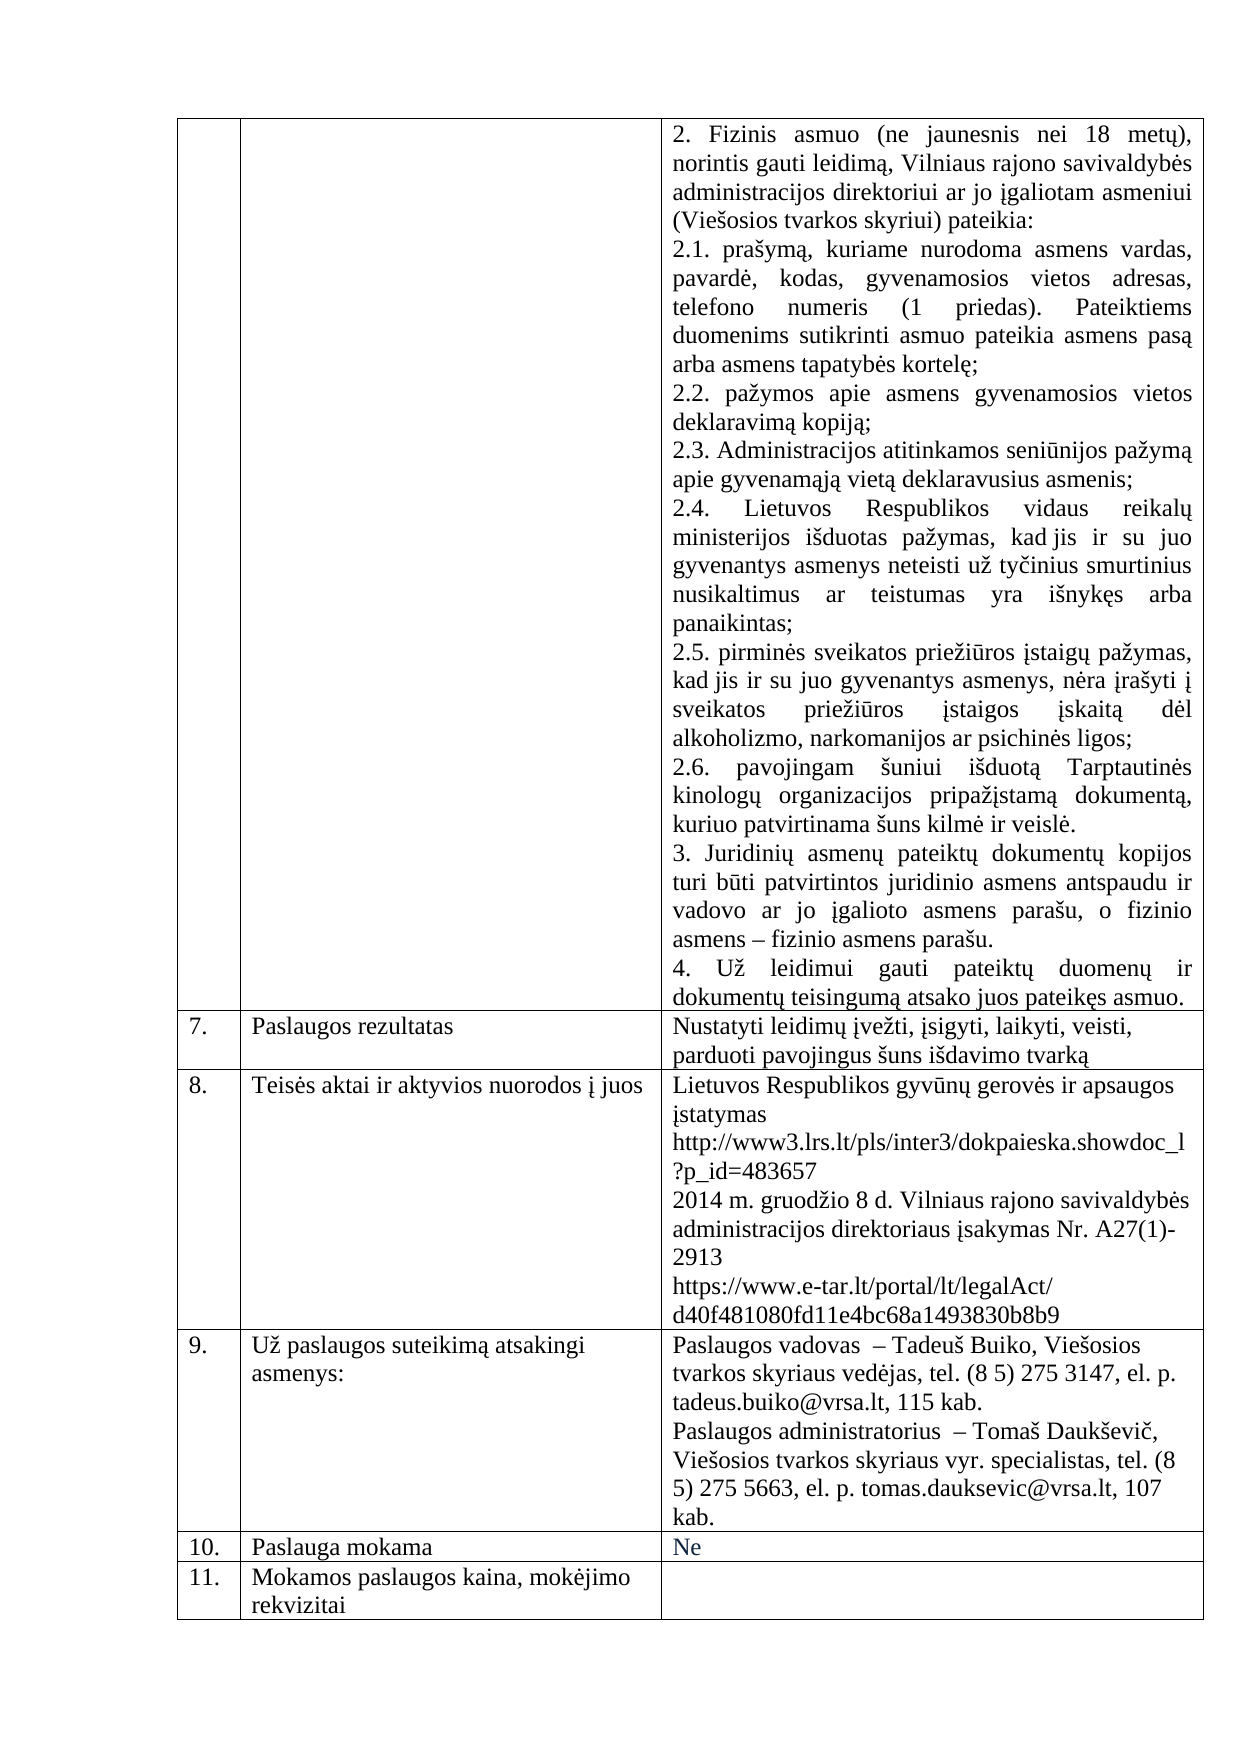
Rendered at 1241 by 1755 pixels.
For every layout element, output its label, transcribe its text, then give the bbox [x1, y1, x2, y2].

table_cell Už paslaugos suteikimą atsakingi asmenys: [241, 1330, 661, 1531]
table_cell 8. [178, 1070, 240, 1329]
table_cell Nustatyti leidimų įvežti, įsigyti, laikyti, veisti, parduoti pavojingus šuns išdavimo tvarką [662, 1011, 1203, 1069]
table_cell 2. Fizinis asmuo (ne jaunesnis nei 18 metų), norintis gauti leidimą, Vilniaus rajono savivaldybės administracijos direktoriui ar jo įgaliotam asmeniui (Viešosios tvarkos skyriui) pateikia: 2.1. prašymą, kuriame nurodoma asmens vardas, pavardė, kodas, gyvenamosios vietos adresas, telefono numeris (1 priedas). Pateiktiems duomenims sutikrinti asmuo pateikia asmens pasą arba asmens tapatybės kortelę; 2.2. pažymos apie asmens gyvenamosios vietos deklaravimą kopiją; 2.3. Administracijos atitinkamos seniūnijos pažymą apie gyvenamąją vietą deklaravusius asmenis; 2.4. Lietuvos Respublikos vidaus reikalų ministerijos išduotas pažymas, kad jis ir su juo gyvenantys asmenys neteisti už tyčinius smurtinius nusikaltimus ar teistumas yra išnykęs arba panaikintas; 2.5. pirminės sveikatos priežiūros įstaigų pažymas, kad jis ir su juo gyvenantys asmenys, nėra įrašyti į sveikatos priežiūros įstaigos įskaitą dėl alkoholizmo, narkomanijos ar psichinės ligos; 2.6. pavojingam šuniui išduotą Tarptautinės kinologų organizacijos pripažįstamą dokumentą, kuriuo patvirtinama šuns kilmė ir veislė. 3. Juridinių asmenų pateiktų dokumentų kopijos turi būti patvirtintos juridinio asmens antspaudu ir vadovo ar jo įgalioto asmens parašu, o fizinio asmens – fizinio asmens parašu. 4. Už leidimui gauti pateiktų duomenų ir dokumentų teisingumą atsako juos pateikęs asmuo. [662, 119, 1203, 1010]
table_cell Lietuvos Respublikos gyvūnų gerovės ir apsaugos įstatymas http://www3.lrs.lt/pls/inter3/dokpaieska.showdoc_l?p_id=483657 2014 m. gruodžio 8 d. Vilniaus rajono savivaldybės administracijos direktoriaus įsakymas Nr. A27(1)-2913 https://www.e-tar.lt/portal/lt/legalAct/d40f481080fd11e4bc68a1493830b8b9 [662, 1070, 1203, 1329]
table_cell Mokamos paslaugos kaina, mokėjimo rekvizitai [241, 1562, 661, 1619]
table_cell Ne [662, 1532, 1203, 1561]
table_cell 7. [178, 1011, 240, 1069]
table_cell [178, 119, 240, 1010]
table_cell Teisės aktai ir aktyvios nuorodos į juos [241, 1070, 661, 1329]
table_cell Paslaugos rezultatas [241, 1011, 661, 1069]
table_cell 9. [178, 1330, 240, 1531]
table_cell 11. [178, 1562, 240, 1619]
table_cell [662, 1562, 1203, 1619]
table_cell Paslaugos vadovas – Tadeuš Buiko, Viešosios tvarkos skyriaus vedėjas, tel. (8 5) 275 3147, el. p. tadeus.buiko@vrsa.lt, 115 kab. Paslaugos administratorius – Tomaš Daukševič, Viešosios tvarkos skyriaus vyr. specialistas, tel. (8 5) 275 5663, el. p. tomas.dauksevic@vrsa.lt, 107 kab. [662, 1330, 1203, 1531]
table_cell [241, 119, 661, 1010]
table_cell 10. [178, 1532, 240, 1561]
table_cell Paslauga mokama [241, 1532, 661, 1561]
